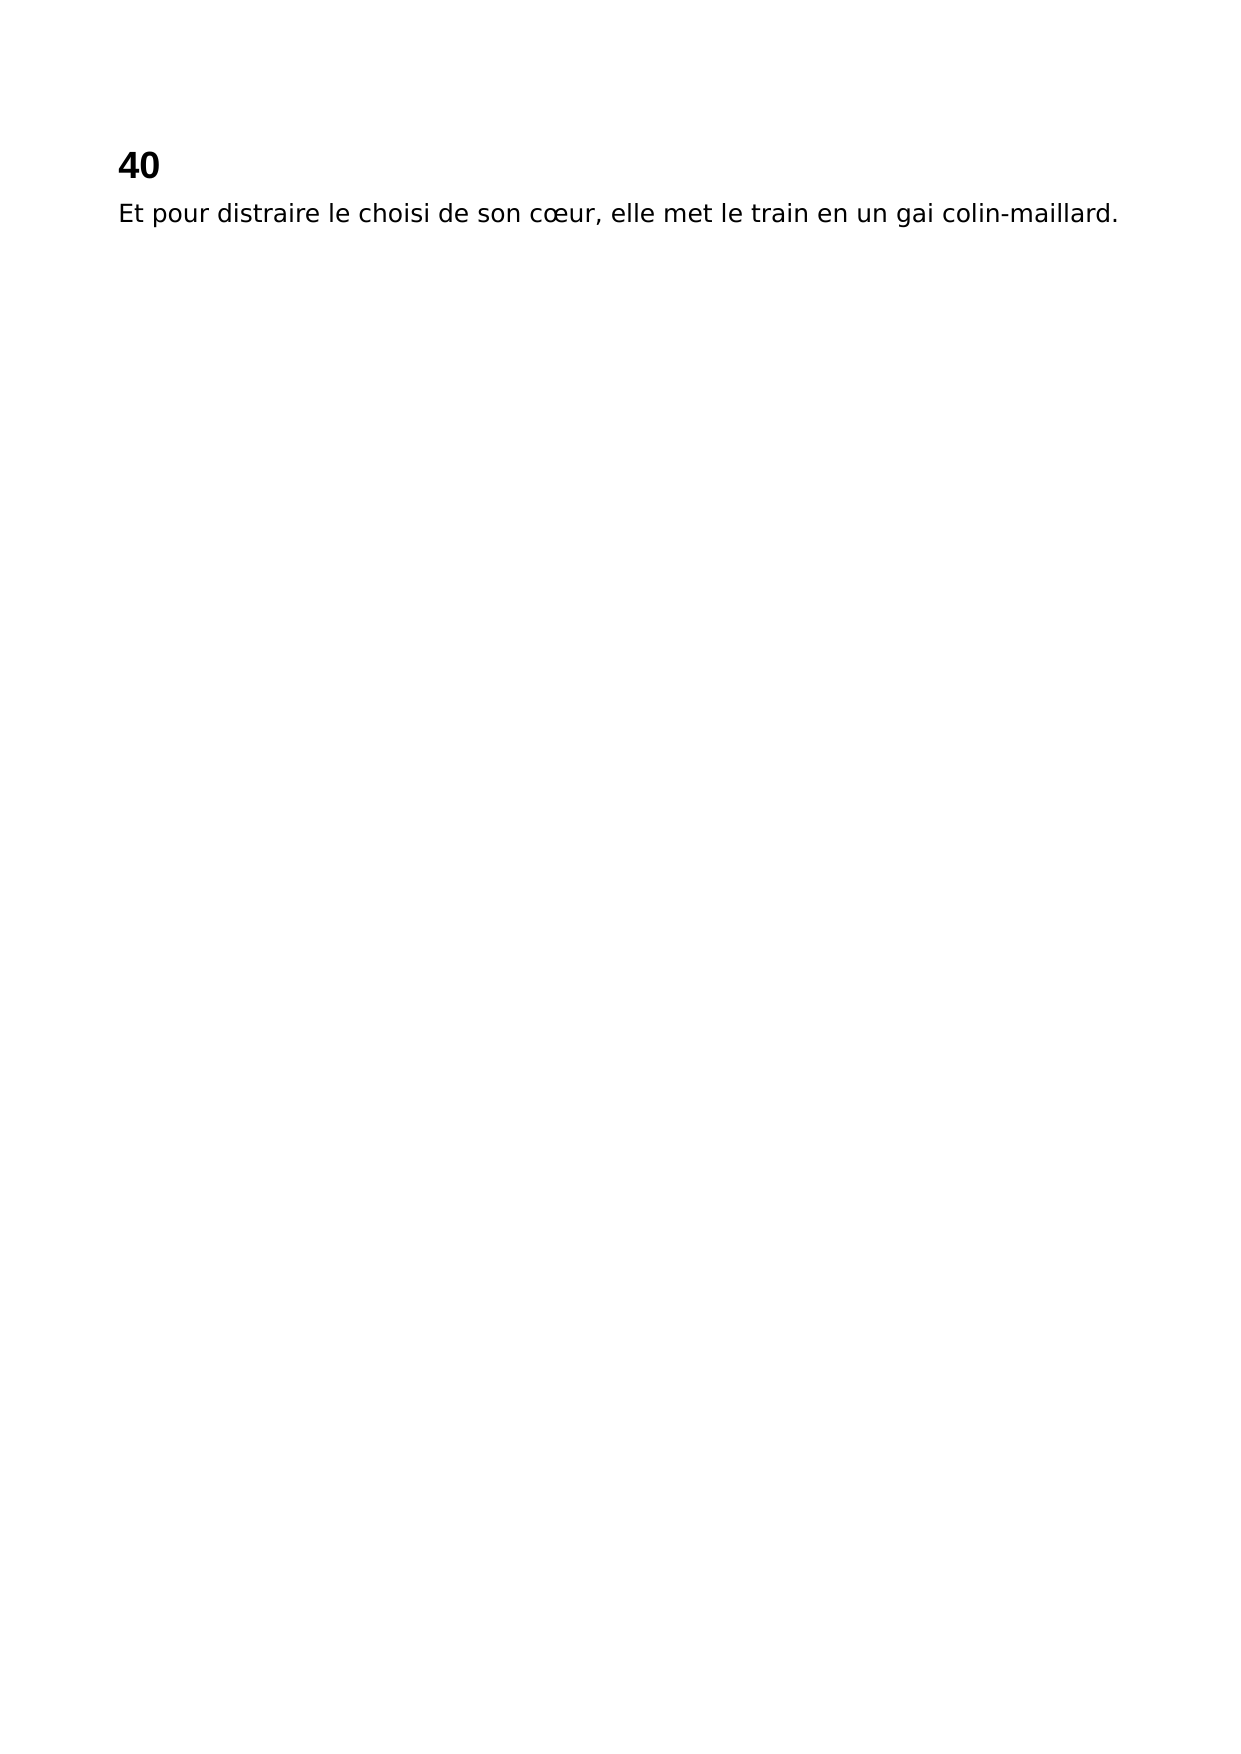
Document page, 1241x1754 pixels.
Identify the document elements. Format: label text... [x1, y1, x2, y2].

text Et pour distraire le choisi de son cœur, elle met le train en un gai colin-maillard. [118, 199, 1122, 228]
subtitle 40 [118, 143, 1122, 187]
